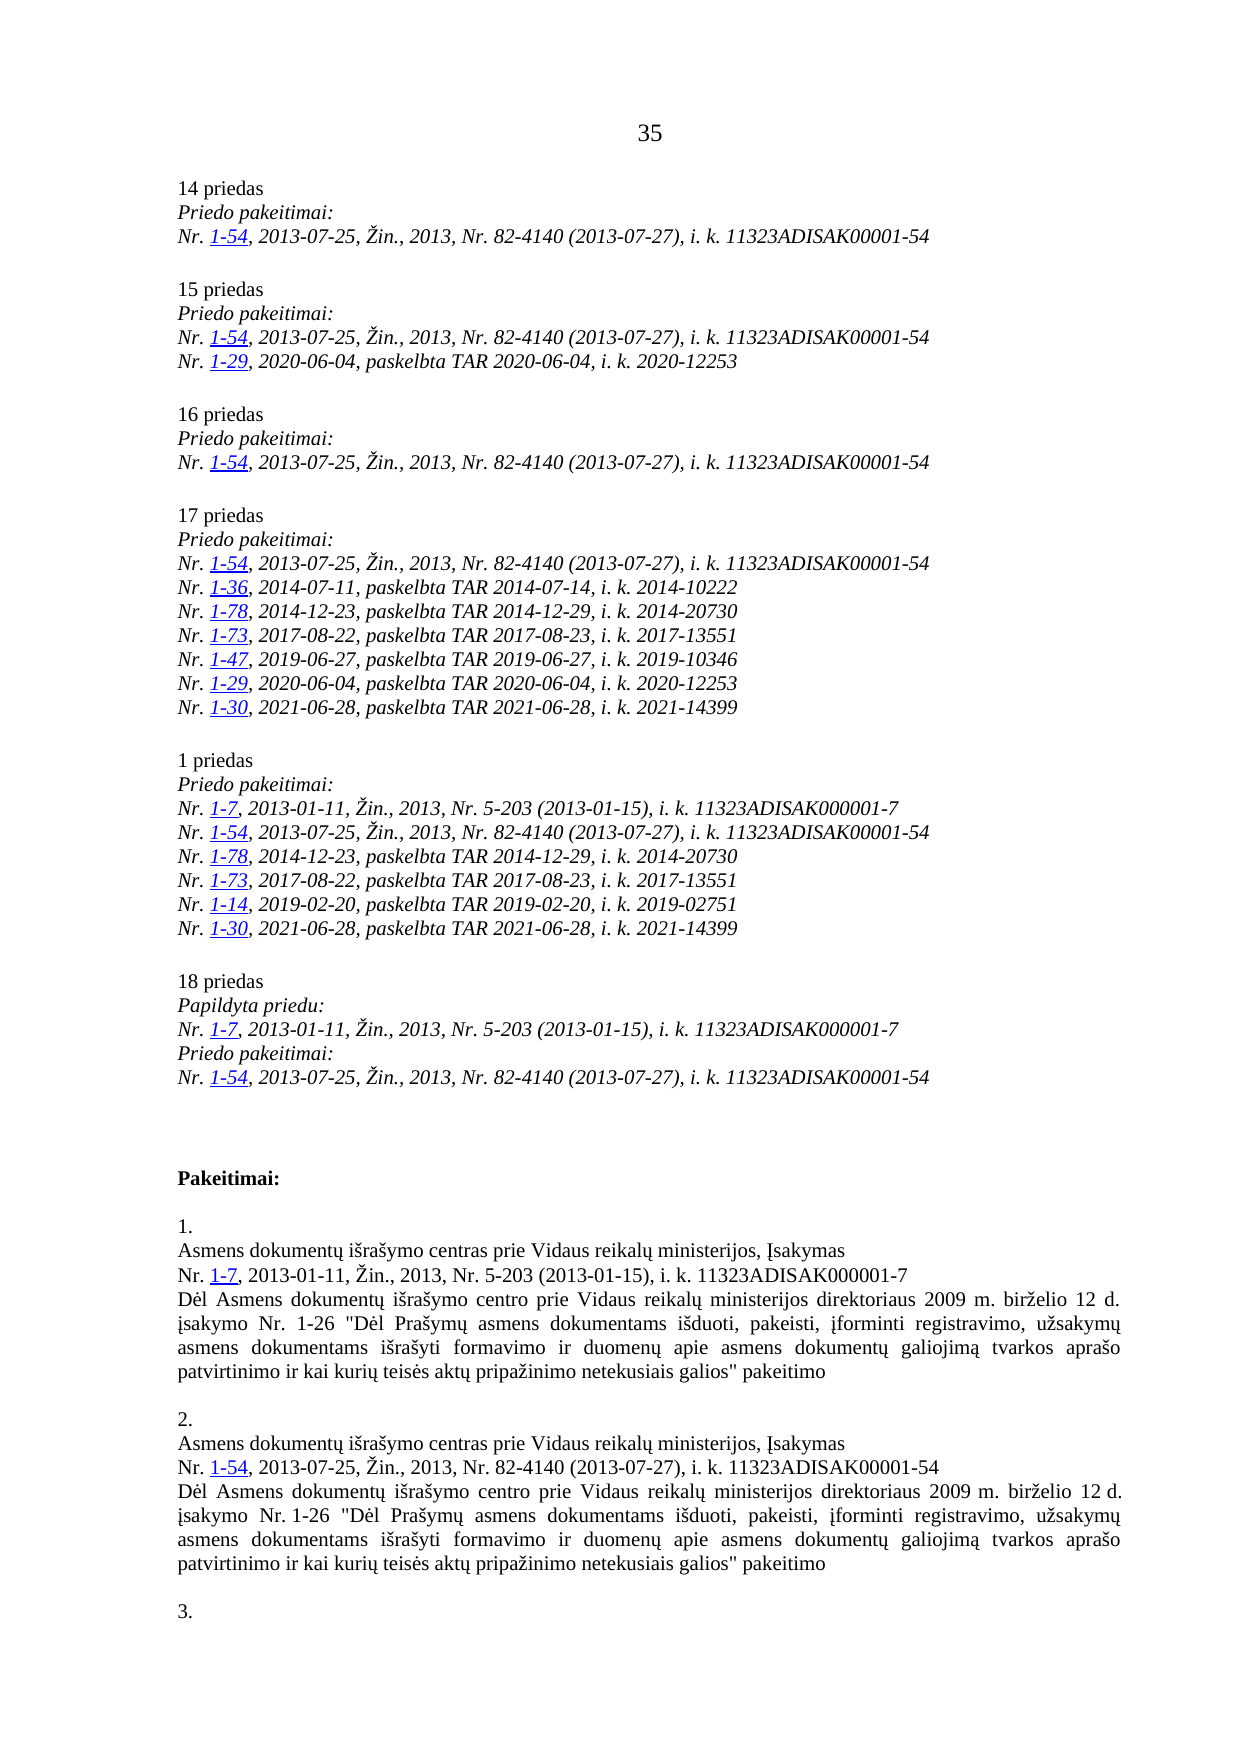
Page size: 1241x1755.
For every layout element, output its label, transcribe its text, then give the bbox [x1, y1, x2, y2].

text Nr. 1-54, 2013-07-25, Žin., 2013, Nr. 82-4140 (2013-07-27), i. k. 11323ADISAK00001-54 [177, 325, 1122, 349]
text Nr. 1-54, 2013-07-25, Žin., 2013, Nr. 82-4140 (2013-07-27), i. k. 11323ADISAK00001-54 [177, 551, 1122, 575]
text Nr. 1-7, 2013-01-11, Žin., 2013, Nr. 5-203 (2013-01-15), i. k. 11323ADISAK000001-7 [177, 796, 1122, 820]
text Priedo pakeitimai: [177, 200, 1122, 224]
text Nr. 1-73, 2017-08-22, paskelbta TAR 2017-08-23, i. k. 2017-13551 [177, 868, 1122, 892]
text Pakeitimai: [177, 1166, 1122, 1190]
text Dėl Asmens dokumentų išrašymo centro prie Vidaus reikalų ministerijos direktoriaus 2009 m. birželio 12 d. įsakymo Nr. 1-26 "Dėl Prašymų asmens dokumentams išduoti, pakeisti, įforminti registravimo, užsakymų asmens dokumentams išrašyti formavimo ir duomenų apie asmens dokumentų galiojimą tvarkos aprašo patvirtinimo ir kai kurių teisės aktų pripažinimo netekusiais galios" pakeitimo [177, 1479, 1122, 1575]
text Nr. 1-73, 2017-08-22, paskelbta TAR 2017-08-23, i. k. 2017-13551 [177, 623, 1122, 647]
text 14 priedas [177, 176, 1122, 200]
text Papildyta priedu: [177, 993, 1122, 1017]
text Nr. 1-30, 2021-06-28, paskelbta TAR 2021-06-28, i. k. 2021-14399 [177, 916, 1122, 940]
text Nr. 1-29, 2020-06-04, paskelbta TAR 2020-06-04, i. k. 2020-12253 [177, 349, 1122, 373]
text Nr. 1-78, 2014-12-23, paskelbta TAR 2014-12-29, i. k. 2014-20730 [177, 599, 1122, 623]
text 18 priedas [177, 969, 1122, 993]
text 3. [177, 1599, 1122, 1623]
text Nr. 1-7, 2013-01-11, Žin., 2013, Nr. 5-203 (2013-01-15), i. k. 11323ADISAK000001-7 [177, 1017, 1122, 1041]
text Nr. 1-54, 2013-07-25, Žin., 2013, Nr. 82-4140 (2013-07-27), i. k. 11323ADISAK00001-54 [177, 1065, 1122, 1089]
text 15 priedas [177, 277, 1122, 301]
text Dėl Asmens dokumentų išrašymo centro prie Vidaus reikalų ministerijos direktoriaus 2009 m. birželio 12 d. įsakymo Nr. 1-26 "Dėl Prašymų asmens dokumentams išduoti, pakeisti, įforminti registravimo, užsakymų asmens dokumentams išrašyti formavimo ir duomenų apie asmens dokumentų galiojimą tvarkos aprašo patvirtinimo ir kai kurių teisės aktų pripažinimo netekusiais galios" pakeitimo [177, 1287, 1122, 1383]
text Asmens dokumentų išrašymo centras prie Vidaus reikalų ministerijos, Įsakymas [177, 1238, 1122, 1262]
text Priedo pakeitimai: [177, 772, 1122, 796]
text Nr. 1-54, 2013-07-25, Žin., 2013, Nr. 82-4140 (2013-07-27), i. k. 11323ADISAK00001-54 [177, 820, 1122, 844]
text Nr. 1-54, 2013-07-25, Žin., 2013, Nr. 82-4140 (2013-07-27), i. k. 11323ADISAK00001-54 [177, 224, 1122, 248]
text Nr. 1-7, 2013-01-11, Žin., 2013, Nr. 5-203 (2013-01-15), i. k. 11323ADISAK000001-7 [177, 1262, 1122, 1287]
text Nr. 1-29, 2020-06-04, paskelbta TAR 2020-06-04, i. k. 2020-12253 [177, 671, 1122, 695]
text Asmens dokumentų išrašymo centras prie Vidaus reikalų ministerijos, Įsakymas [177, 1431, 1122, 1455]
text Nr. 1-54, 2013-07-25, Žin., 2013, Nr. 82-4140 (2013-07-27), i. k. 11323ADISAK00001-54 [177, 1455, 1122, 1479]
text Priedo pakeitimai: [177, 426, 1122, 450]
text 17 priedas [177, 502, 1122, 527]
text 1 priedas [177, 748, 1122, 772]
text Nr. 1-36, 2014-07-11, paskelbta TAR 2014-07-14, i. k. 2014-10222 [177, 575, 1122, 599]
text Priedo pakeitimai: [177, 527, 1122, 551]
text Nr. 1-30, 2021-06-28, paskelbta TAR 2021-06-28, i. k. 2021-14399 [177, 695, 1122, 719]
text Nr. 1-78, 2014-12-23, paskelbta TAR 2014-12-29, i. k. 2014-20730 [177, 844, 1122, 868]
text Priedo pakeitimai: [177, 1041, 1122, 1065]
text Nr. 1-47, 2019-06-27, paskelbta TAR 2019-06-27, i. k. 2019-10346 [177, 647, 1122, 671]
text 16 priedas [177, 402, 1122, 426]
text Nr. 1-14, 2019-02-20, paskelbta TAR 2019-02-20, i. k. 2019-02751 [177, 892, 1122, 916]
text 2. [177, 1407, 1122, 1431]
text Priedo pakeitimai: [177, 301, 1122, 325]
text Nr. 1-54, 2013-07-25, Žin., 2013, Nr. 82-4140 (2013-07-27), i. k. 11323ADISAK00001-54 [177, 450, 1122, 474]
text 1. [177, 1214, 1122, 1238]
